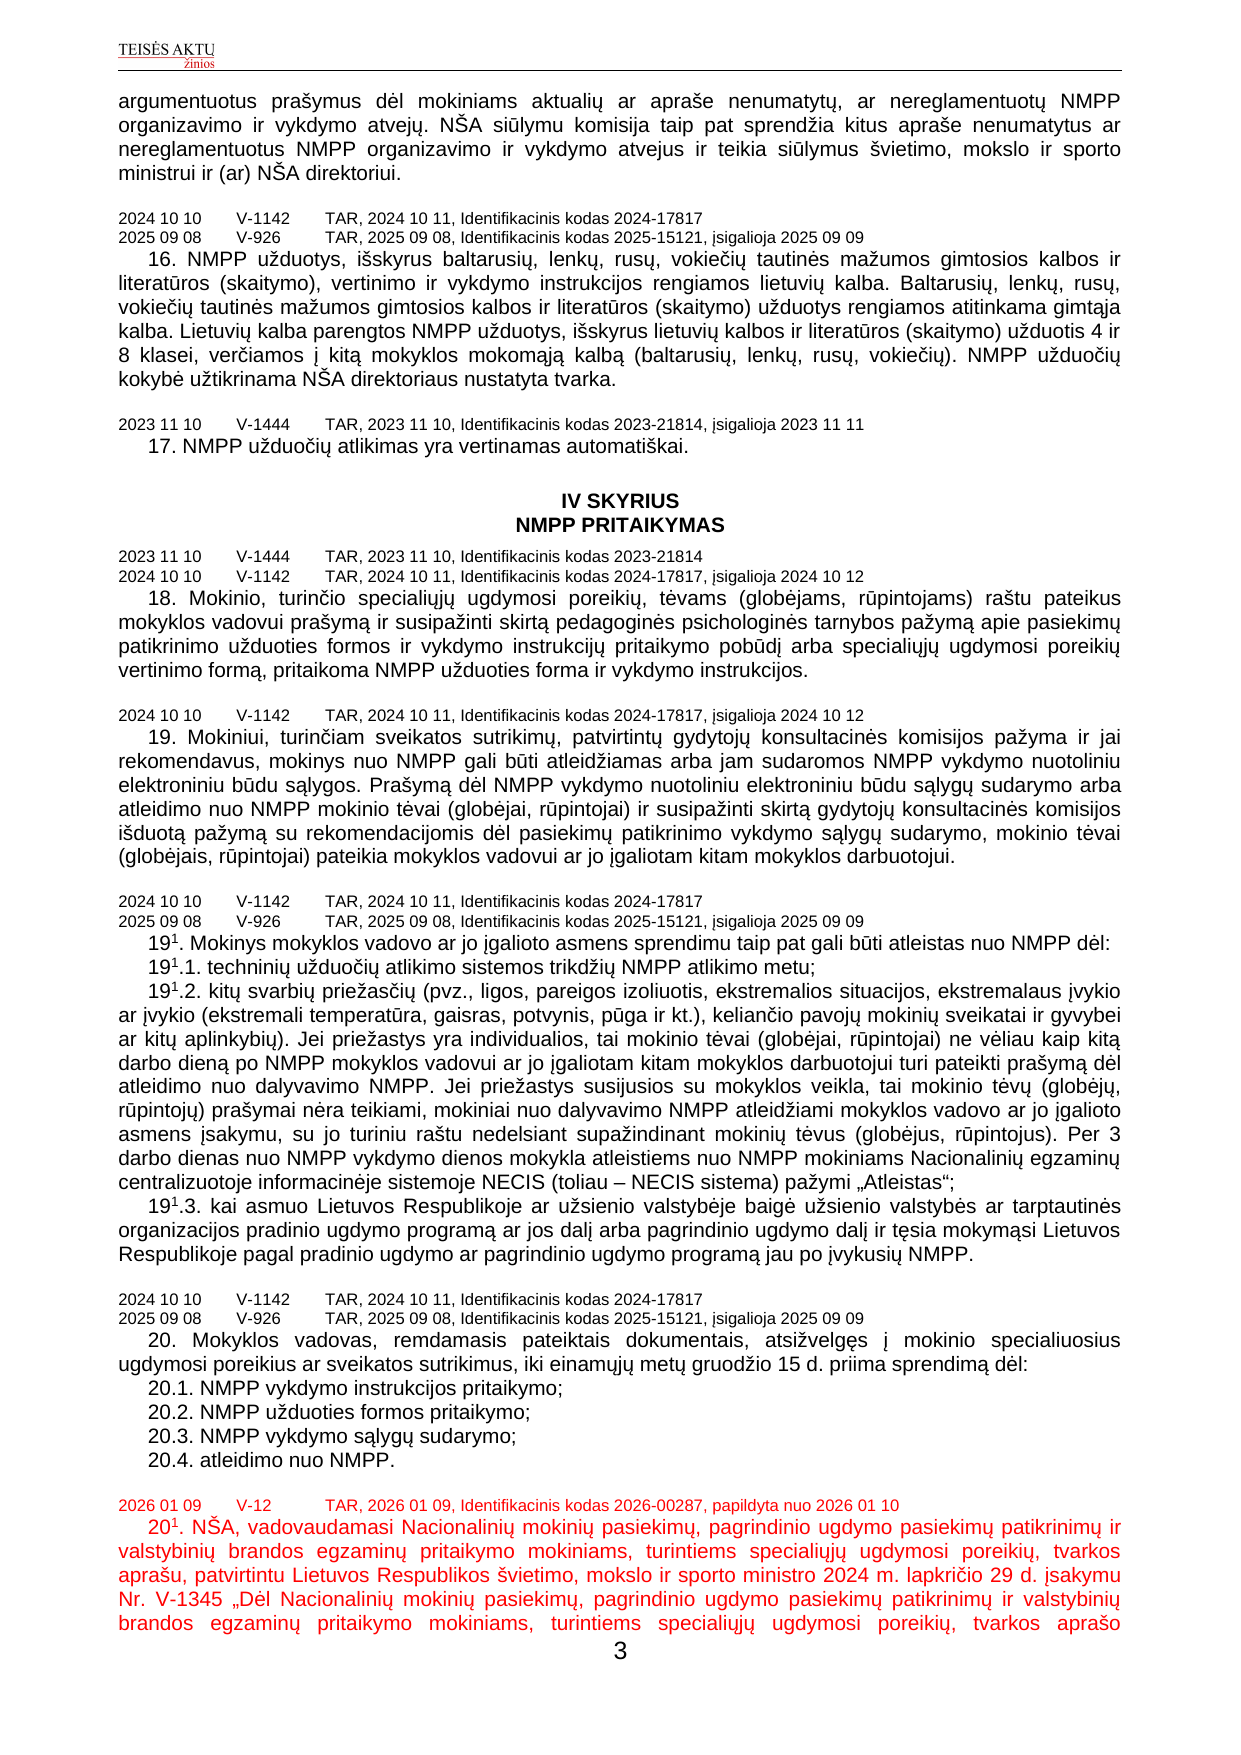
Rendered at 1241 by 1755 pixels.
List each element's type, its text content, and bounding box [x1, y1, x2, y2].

text 201. NŠA, vadovaudamasi Nacionalinių mokinių pasiekimų, pagrindinio ugdymo pasiekimų patikrinimų ir valstybinių brandos egzaminų pritaikymo mokiniams, turintiems specialiųjų ugdymosi poreikių, tvarkos aprašu, patvirtintu Lietuvos Respublikos švietimo, mokslo ir sporto ministro 2024 m. lapkričio 29 d. įsakymu Nr. V-1345 „Dėl Nacionalinių mokinių pasiekimų, pagrindinio ugdymo pasiekimų patikrinimų ir valstybinių brandos egzaminų pritaikymo mokiniams, turintiems specialiųjų ugdymosi poreikių, tvarkos aprašo [118, 1515, 1122, 1635]
text 2024 10 10 V-1142 TAR, 2024 10 11, Identifikacinis kodas 2024-17817 [118, 892, 1122, 911]
text 16. NMPP užduotys, išskyrus baltarusių, lenkų, rusų, vokiečių tautinės mažumos gimtosios kalbos ir literatūros (skaitymo), vertinimo ir vykdymo instrukcijos rengiamos lietuvių kalba. Baltarusių, lenkų, rusų, vokiečių tautinės mažumos gimtosios kalbos ir literatūros (skaitymo) užduotys rengiamos atitinkama gimtąja kalba. Lietuvių kalba parengtos NMPP užduotys, išskyrus lietuvių kalbos ir literatūros (skaitymo) užduotis 4 ir 8 klasei, verčiamos į kitą mokyklos mokomąją kalbą (baltarusių, lenkų, rusų, vokiečių). NMPP užduočių kokybė užtikrinama NŠA direktoriaus nustatyta tvarka. [118, 247, 1122, 391]
text 20.2. NMPP užduoties formos pritaikymo; [118, 1400, 1122, 1424]
text argumentuotus prašymus dėl mokiniams aktualių ar apraše nenumatytų, ar nereglamentuotų NMPP organizavimo ir vykdymo atvejų. NŠA siūlymu komisija taip pat sprendžia kitus apraše nenumatytus ar nereglamentuotus NMPP organizavimo ir vykdymo atvejus ir teikia siūlymus švietimo, mokslo ir sporto ministrui ir (ar) NŠA direktoriui. [118, 89, 1122, 184]
text 2023 11 10 V-1444 TAR, 2023 11 10, Identifikacinis kodas 2023-21814 [118, 547, 1122, 566]
text 191.1. techninių užduočių atlikimo sistemos trikdžių NMPP atlikimo metu; [118, 954, 1122, 978]
text 20.1. NMPP vykdymo instrukcijos pritaikymo; [118, 1376, 1122, 1400]
text 2024 10 10 V-1142 TAR, 2024 10 11, Identifikacinis kodas 2024-17817 [118, 1290, 1122, 1309]
text 2023 11 10 V-1444 TAR, 2023 11 10, Identifikacinis kodas 2023-21814, įsigalioja 2023 11 11 [118, 414, 1122, 434]
text 20.4. atleidimo nuo NMPP. [118, 1448, 1122, 1472]
text 20. Mokyklos vadovas, remdamasis pateiktais dokumentais, atsižvelgęs į mokinio specialiuosius ugdymosi poreikius ar sveikatos sutrikimus, iki einamųjų metų gruodžio 15 d. priima sprendimą dėl: [118, 1328, 1122, 1376]
text 191. Mokinys mokyklos vadovo ar jo įgalioto asmens sprendimu taip pat gali būti atleistas nuo NMPP dėl: [118, 931, 1122, 954]
text 19. Mokiniui, turinčiam sveikatos sutrikimų, patvirtintų gydytojų konsultacinės komisijos pažyma ir jai rekomendavus, mokinys nuo NMPP gali būti atleidžiamas arba jam sudaromos NMPP vykdymo nuotoliniu elektroniniu būdu sąlygos. Prašymą dėl NMPP vykdymo nuotoliniu elektroniniu būdu sąlygų sudarymo arba atleidimo nuo NMPP mokinio tėvai (globėjai, rūpintojai) ir susipažinti skirtą gydytojų konsultacinės komisijos išduotą pažymą su rekomendacijomis dėl pasiekimų patikrinimo vykdymo sąlygų sudarymo, mokinio tėvai (globėjais, rūpintojai) pateikia mokyklos vadovui ar jo įgaliotam kitam mokyklos darbuotojui. [118, 724, 1122, 868]
text 20.3. NMPP vykdymo sąlygų sudarymo; [118, 1424, 1122, 1448]
text 191.3. kai asmuo Lietuvos Respublikoje ar užsienio valstybėje baigė užsienio valstybės ar tarptautinės organizacijos pradinio ugdymo programą ar jos dalį arba pagrindinio ugdymo dalį ir tęsia mokymąsi Lietuvos Respublikoje pagal pradinio ugdymo ar pagrindinio ugdymo programą jau po įvykusių NMPP. [118, 1194, 1122, 1266]
text 18. Mokinio, turinčio specialiųjų ugdymosi poreikių, tėvams (globėjams, rūpintojams) raštu pateikus mokyklos vadovui prašymą ir susipažinti skirtą pedagoginės psichologinės tarnybos pažymą apie pasiekimų patikrinimo užduoties formos ir vykdymo instrukcijų pritaikymo pobūdį arba specialiųjų ugdymosi poreikių vertinimo formą, pritaikoma NMPP užduoties forma ir vykdymo instrukcijos. [118, 586, 1122, 681]
text 2025 09 08 V-926 TAR, 2025 09 08, Identifikacinis kodas 2025-15121, įsigalioja 2025 09 09 [118, 911, 1122, 931]
text 2024 10 10 V-1142 TAR, 2024 10 11, Identifikacinis kodas 2024-17817, įsigalioja 2024 10 12 [118, 566, 1122, 586]
text 2026 01 09 V-12 TAR, 2026 01 09, Identifikacinis kodas 2026-00287, papildyta nuo 2026 01 10 [118, 1496, 1122, 1515]
text IV SKYRIUS NMPP PRITAIKYMAS [118, 489, 1122, 537]
text 2024 10 10 V-1142 TAR, 2024 10 11, Identifikacinis kodas 2024-17817 [118, 208, 1122, 228]
text 191.2. kitų svarbių priežasčių (pvz., ligos, pareigos izoliuotis, ekstremalios situacijos, ekstremalaus įvykio ar įvykio (ekstremali temperatūra, gaisras, potvynis, pūga ir kt.), keliančio pavojų mokinių sveikatai ir gyvybei ar kitų aplinkybių). Jei priežastys yra individualios, tai mokinio tėvai (globėjai, rūpintojai) ne vėliau kaip kitą darbo dieną po NMPP mokyklos vadovui ar jo įgaliotam kitam mokyklos darbuotojui turi pateikti prašymą dėl atleidimo nuo dalyvavimo NMPP. Jei priežastys susijusios su mokyklos veikla, tai mokinio tėvų (globėjų, rūpintojų) prašymai nėra teikiami, mokiniai nuo dalyvavimo NMPP atleidžiami mokyklos vadovo ar jo įgalioto asmens įsakymu, su jo turiniu raštu nedelsiant supažindinant mokinių tėvus (globėjus, rūpintojus). Per 3 darbo dienas nuo NMPP vykdymo dienos mokykla atleistiems nuo NMPP mokiniams Nacionalinių egzaminų centralizuotoje informacinėje sistemoje NECIS (toliau – NECIS sistema) pažymi „Atleistas“; [118, 978, 1122, 1194]
text 2025 09 08 V-926 TAR, 2025 09 08, Identifikacinis kodas 2025-15121, įsigalioja 2025 09 09 [118, 1309, 1122, 1328]
text 2025 09 08 V-926 TAR, 2025 09 08, Identifikacinis kodas 2025-15121, įsigalioja 2025 09 09 [118, 228, 1122, 247]
text 2024 10 10 V-1142 TAR, 2024 10 11, Identifikacinis kodas 2024-17817, įsigalioja 2024 10 12 [118, 705, 1122, 724]
text 17. NMPP užduočių atlikimas yra vertinamas automatiškai. [118, 434, 1122, 458]
